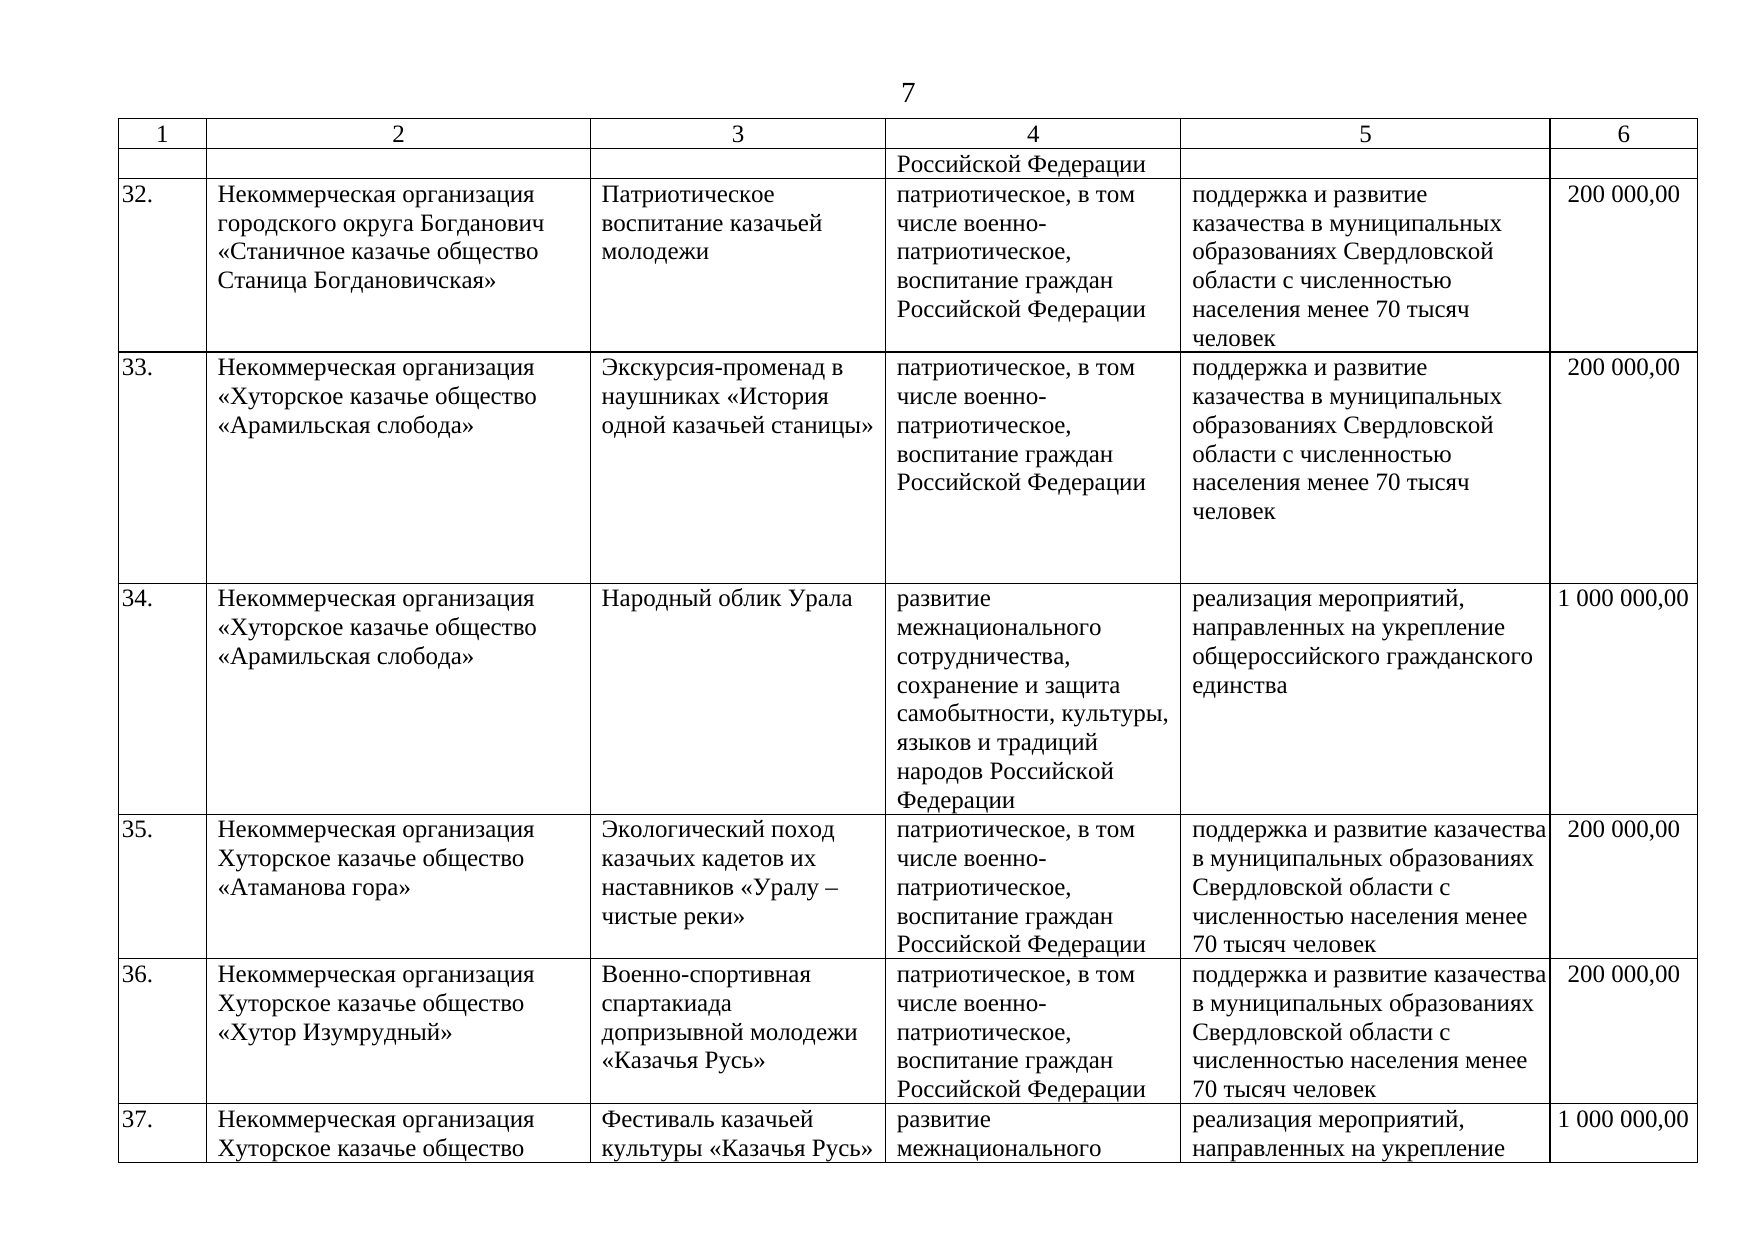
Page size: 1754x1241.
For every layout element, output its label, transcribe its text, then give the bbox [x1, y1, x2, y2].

table_cell патриотическое, в том числе военно-патриотическое, воспитание граждан Российской Федерации [886, 353, 1180, 582]
table_cell развитие межнационального [886, 1104, 1180, 1162]
table_cell [119, 1104, 206, 1162]
table_header 6 [1551, 119, 1697, 148]
table_header 3 [591, 119, 885, 148]
table_cell Фестиваль казачьей культуры «Казачья Русь» [591, 1104, 885, 1162]
table_cell развитие межнационального сотрудничества, сохранение и защита самобытности, культуры, языков и традиций народов Российской Федерации [886, 584, 1180, 813]
table_cell патриотическое, в том числе военно-патриотическое, воспитание граждан Российской Федерации [886, 179, 1180, 351]
table_cell Народный облик Урала [591, 584, 885, 813]
table_cell [119, 584, 206, 813]
table_cell Некоммерческая организация «Хуторское казачье общество «Арамильская слобода» [207, 584, 590, 813]
table_cell поддержка и развитие казачества в муниципальных образованиях Свердловской области с численностью населения менее 70 тысяч человек [1181, 815, 1549, 958]
table_cell Некоммерческая организация Хуторское казачье общество «Атаманова гора» [207, 815, 590, 958]
table_cell реализация мероприятий, направленных на укрепление общероссийского гражданского единства [1181, 584, 1549, 813]
table_cell 1 000 000,00 [1551, 1104, 1697, 1162]
table_cell 200 000,00 [1551, 815, 1697, 958]
table_cell Некоммерческая организация «Хуторское казачье общество «Арамильская слобода» [207, 353, 590, 582]
table_cell поддержка и развитие казачества в муниципальных образованиях Свердловской области с численностью населения менее 70 тысяч человек [1181, 959, 1549, 1103]
table_cell патриотическое, в том числе военно-патриотическое, воспитание граждан Российской Федерации [886, 959, 1180, 1103]
table_header 4 [886, 119, 1180, 148]
table_cell Некоммерческая организация Хуторское казачье общество [207, 1104, 590, 1162]
table_cell Экскурсия-променад в наушниках «История одной казачьей станицы» [591, 353, 885, 582]
table_header 2 [207, 119, 590, 148]
table_cell 200 000,00 [1551, 353, 1697, 582]
table_cell Некоммерческая организация Хуторское казачье общество «Хутор Изумрудный» [207, 959, 590, 1103]
table_cell поддержка и развитие казачества в муниципальных образованиях Свердловской области с численностью населения менее 70 тысяч человек [1181, 353, 1549, 582]
table_cell 1 000 000,00 [1551, 584, 1697, 813]
table_cell [119, 959, 206, 1103]
table_cell [119, 353, 206, 582]
table_cell [207, 149, 590, 178]
table_cell Военно-спортивная спартакиада допризывной молодежи «Казачья Русь» [591, 959, 885, 1103]
table_cell [591, 149, 885, 178]
table_cell поддержка и развитие казачества в муниципальных образованиях Свердловской области с численностью населения менее 70 тысяч человек [1181, 179, 1549, 351]
table_cell [1551, 149, 1697, 178]
table_cell [119, 149, 206, 178]
table_cell 200 000,00 [1551, 959, 1697, 1103]
table_cell 200 000,00 [1551, 179, 1697, 351]
table_cell патриотическое, в том числе военно-патриотическое, воспитание граждан Российской Федерации [886, 815, 1180, 958]
table_cell [1181, 149, 1549, 178]
table_cell Патриотическое воспитание казачьей молодежи [591, 179, 885, 351]
table_cell Экологический поход казачьих кадетов их наставников «Уралу – чистые реки» [591, 815, 885, 958]
table_cell [119, 179, 206, 351]
table_cell Некоммерческая организация городского округа Богданович «Станичное казачье общество Станица Богдановичская» [207, 179, 590, 351]
table_header 5 [1181, 119, 1549, 148]
table_header 1 [119, 119, 206, 148]
table_cell Российской Федерации [886, 149, 1180, 178]
table_cell реализация мероприятий, направленных на укрепление [1181, 1104, 1549, 1162]
table_cell [119, 815, 206, 958]
